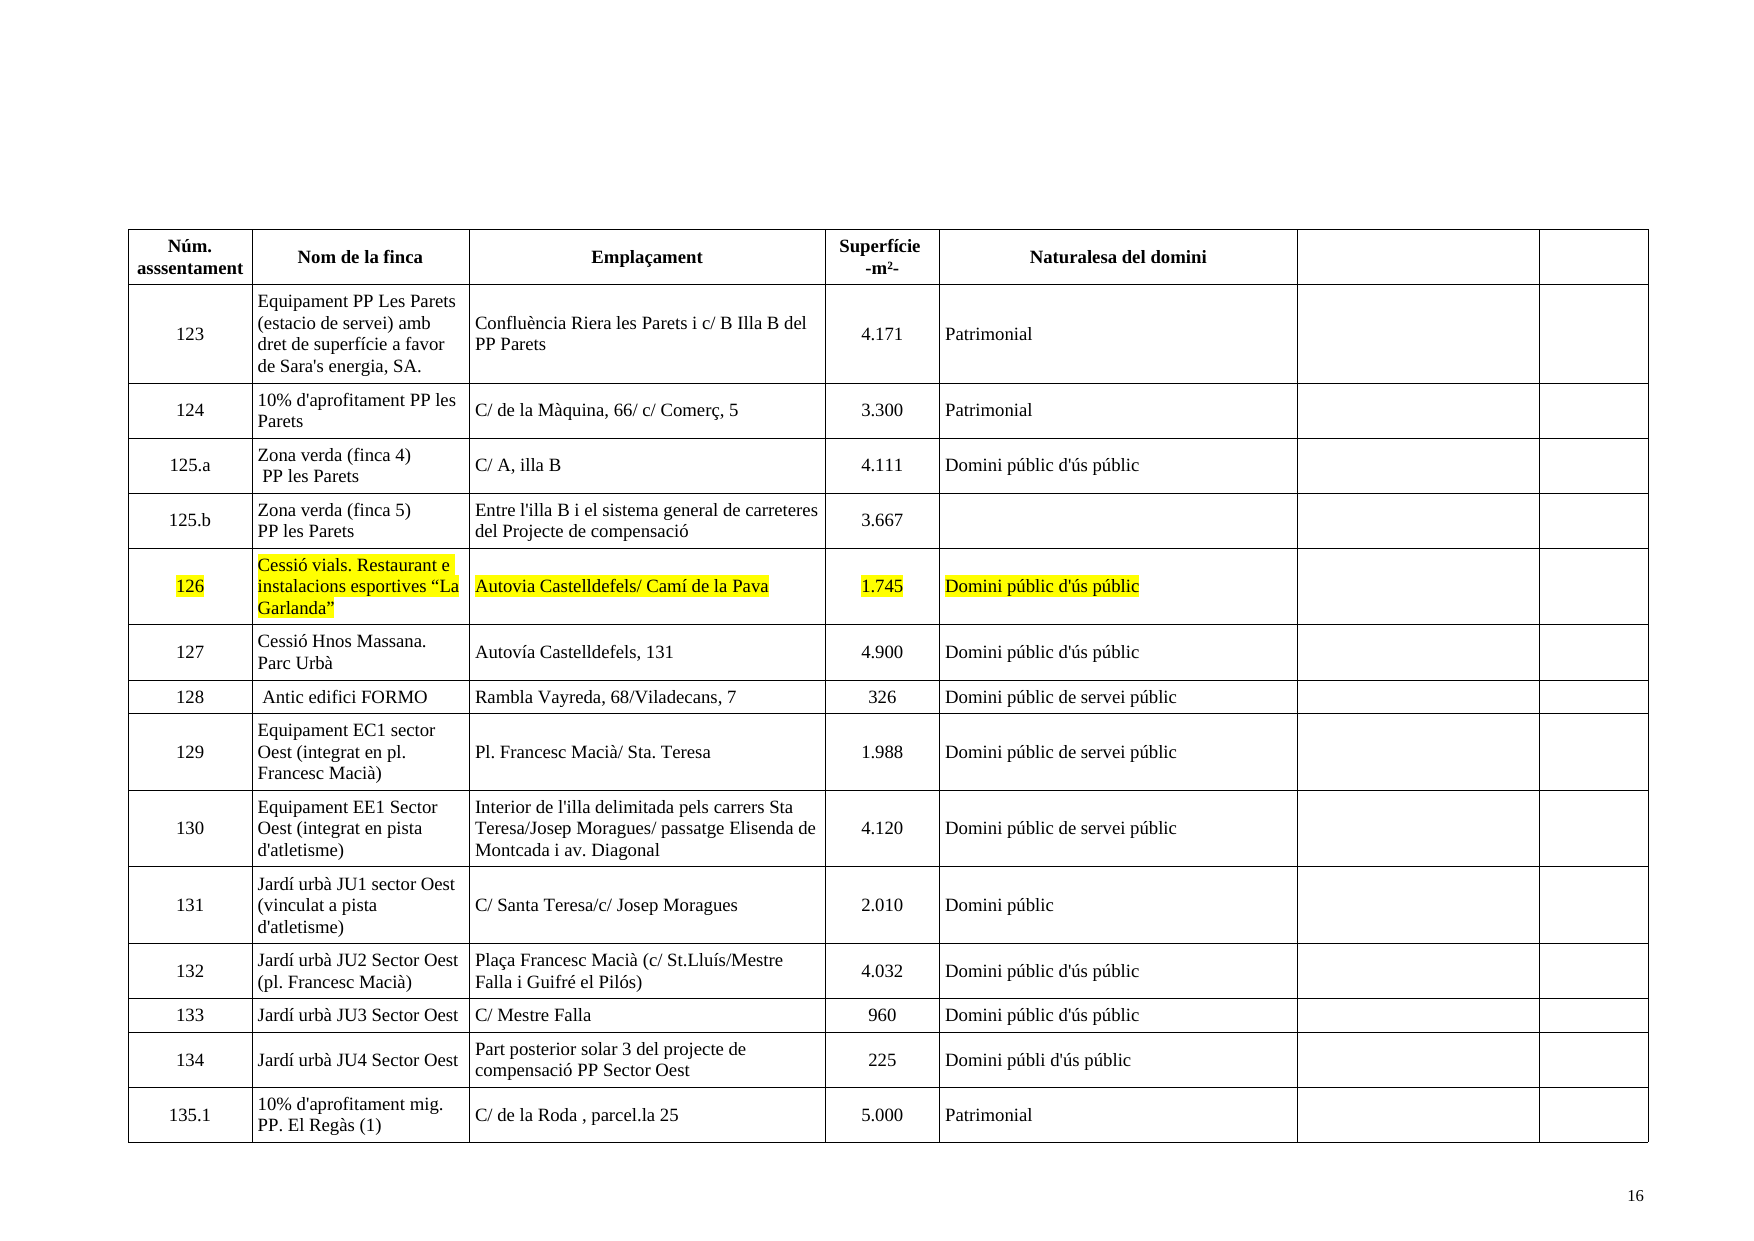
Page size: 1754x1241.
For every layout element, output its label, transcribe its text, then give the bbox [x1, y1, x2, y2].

table_cell [1540, 944, 1648, 998]
table_cell C/ Santa Teresa/c/ Josep Moragues [470, 867, 825, 943]
table_cell [1298, 714, 1539, 790]
table_cell Domini públic d'ús públic [940, 999, 1297, 1032]
table_cell [1540, 681, 1648, 713]
table_cell Domini públic [940, 867, 1297, 943]
table_cell 4.111 [826, 439, 939, 493]
table_cell [1540, 384, 1648, 437]
table_header Nom de la finca [253, 230, 469, 284]
table_cell Rambla Vayreda, 68/Viladecans, 7 [470, 681, 825, 713]
table_cell Domini públic de servei públic [940, 681, 1297, 713]
table_cell [1298, 625, 1539, 679]
table_cell C/ Mestre Falla [470, 999, 825, 1032]
table_cell 4.120 [826, 791, 939, 866]
table_cell [1298, 867, 1539, 943]
table_cell Plaça Francesc Macià (c/ St.Lluís/Mestre Falla i Guifré el Pilós) [470, 944, 825, 998]
table_cell Entre l'illa B i el sistema general de carreteres del Projecte de compensació [470, 494, 825, 548]
table_cell 225 [826, 1033, 939, 1087]
table_cell Equipament EE1 Sector Oest (integrat en pista d'atletisme) [253, 791, 469, 866]
table_cell [1298, 494, 1539, 548]
table_cell Cessió Hnos Massana. Parc Urbà [253, 625, 469, 679]
table_cell 135.1 [129, 1088, 252, 1142]
table_cell 123 [129, 285, 252, 382]
table_cell Confluència Riera les Parets i c/ B Illa B del PP Parets [470, 285, 825, 382]
table_cell 125.a [129, 439, 252, 493]
table_cell [1540, 1033, 1648, 1087]
table_cell [1540, 285, 1648, 382]
table_cell 4.032 [826, 944, 939, 998]
table_cell [1540, 714, 1648, 790]
table_cell Zona verda (finca 5) PP les Parets [253, 494, 469, 548]
table_header Naturalesa del domini [940, 230, 1297, 284]
table_cell [1298, 999, 1539, 1032]
table_cell 1.988 [826, 714, 939, 790]
table_cell Domini públic de servei públic [940, 791, 1297, 866]
table_cell 128 [129, 681, 252, 713]
table_cell [1298, 384, 1539, 437]
table_cell 4.900 [826, 625, 939, 679]
table_cell [1298, 439, 1539, 493]
table_cell 134 [129, 1033, 252, 1087]
table_cell Interior de l'illa delimitada pels carrers Sta Teresa/Josep Moragues/ passatge Elisenda de Montcada i av. Diagonal [470, 791, 825, 866]
table_cell Patrimonial [940, 1088, 1297, 1142]
table_cell Jardí urbà JU4 Sector Oest [253, 1033, 469, 1087]
table_cell 5.000 [826, 1088, 939, 1142]
table_cell Jardí urbà JU3 Sector Oest [253, 999, 469, 1032]
table_cell 133 [129, 999, 252, 1032]
table_cell [1298, 1033, 1539, 1087]
table_header Superfície -m²- [826, 230, 939, 284]
table_cell [1540, 1088, 1648, 1142]
table_cell [1298, 791, 1539, 866]
table_cell Domini públic d'ús públic [940, 439, 1297, 493]
table_cell 132 [129, 944, 252, 998]
table_cell [1540, 494, 1648, 548]
table_cell Jardí urbà JU1 sector Oest (vinculat a pista d'atletisme) [253, 867, 469, 943]
table_header Emplaçament [470, 230, 825, 284]
table_cell Autovia Castelldefels/ Camí de la Pava [470, 549, 825, 624]
table_cell [1298, 681, 1539, 713]
table_cell 127 [129, 625, 252, 679]
table_cell 131 [129, 867, 252, 943]
table_cell [1540, 791, 1648, 866]
table_cell Patrimonial [940, 384, 1297, 437]
table_cell Domini públic d'ús públic [940, 625, 1297, 679]
table_cell Domini públi d'ús públic [940, 1033, 1297, 1087]
table_cell Domini públic de servei públic [940, 714, 1297, 790]
table_cell Domini públic d'ús públic [940, 549, 1297, 624]
table_cell Part posterior solar 3 del projecte de compensació PP Sector Oest [470, 1033, 825, 1087]
table_cell [1540, 625, 1648, 679]
table_cell 10% d'aprofitament PP les Parets [253, 384, 469, 437]
table_cell Cessió vials. Restaurant e instalacions esportives “La Garlanda” [253, 549, 469, 624]
table_cell C/ de la Roda , parcel.la 25 [470, 1088, 825, 1142]
table_cell C/ A, illa B [470, 439, 825, 493]
table_cell Patrimonial [940, 285, 1297, 382]
table_cell Jardí urbà JU2 Sector Oest (pl. Francesc Macià) [253, 944, 469, 998]
table_cell Autovía Castelldefels, 131 [470, 625, 825, 679]
table_cell [1540, 867, 1648, 943]
table_cell 960 [826, 999, 939, 1032]
table_cell [940, 494, 1297, 548]
table_cell [1540, 439, 1648, 493]
table_cell Equipament EC1 sector Oest (integrat en pl. Francesc Macià) [253, 714, 469, 790]
table_header [1540, 230, 1648, 284]
table_cell Domini públic d'ús públic [940, 944, 1297, 998]
table_cell [1298, 944, 1539, 998]
table_cell 1.745 [826, 549, 939, 624]
table_cell 3.300 [826, 384, 939, 437]
table_cell [1298, 1088, 1539, 1142]
table_cell 2.010 [826, 867, 939, 943]
table_cell C/ de la Màquina, 66/ c/ Comerç, 5 [470, 384, 825, 437]
table_cell 130 [129, 791, 252, 866]
table_header [1298, 230, 1539, 284]
table_cell [1298, 549, 1539, 624]
table_cell [1540, 549, 1648, 624]
table_cell 126 [129, 549, 252, 624]
table_cell Zona verda (finca 4) PP les Parets [253, 439, 469, 493]
table_cell 129 [129, 714, 252, 790]
table_cell 4.171 [826, 285, 939, 382]
table_cell 326 [826, 681, 939, 713]
table_cell 124 [129, 384, 252, 437]
table_cell Equipament PP Les Parets (estacio de servei) amb dret de superfície a favor de Sara's energia, SA. [253, 285, 469, 382]
table_cell [1540, 999, 1648, 1032]
table_cell Antic edifici FORMO [253, 681, 469, 713]
table_cell 10% d'aprofitament mig. PP. El Regàs (1) [253, 1088, 469, 1142]
table_cell [1298, 285, 1539, 382]
table_cell 125.b [129, 494, 252, 548]
table_cell Pl. Francesc Macià/ Sta. Teresa [470, 714, 825, 790]
table_header Núm. asssentament [129, 230, 252, 284]
table_cell 3.667 [826, 494, 939, 548]
